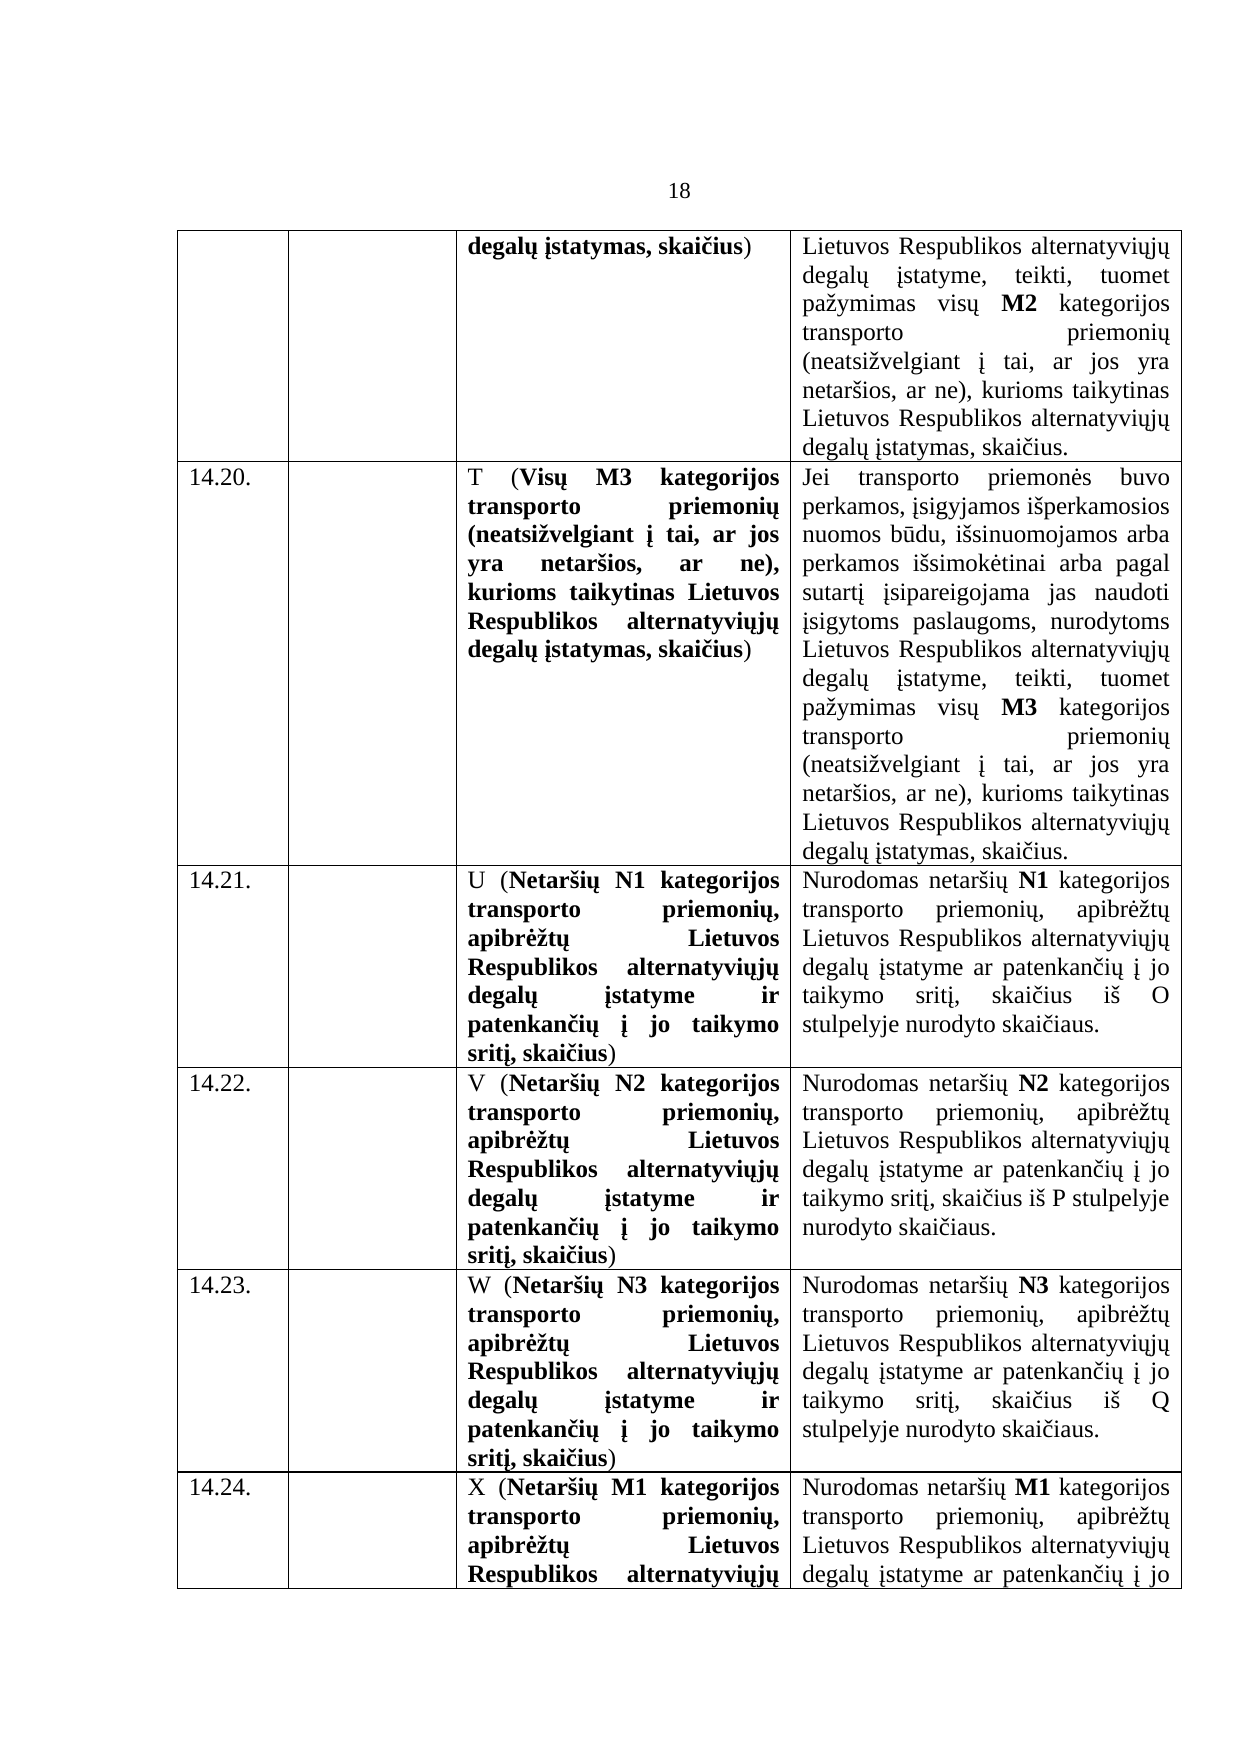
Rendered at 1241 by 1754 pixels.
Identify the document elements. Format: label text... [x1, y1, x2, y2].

table_cell 14.22. [178, 1068, 288, 1269]
table_cell [289, 1270, 456, 1471]
table_cell 14.21. [178, 866, 288, 1067]
table_cell degalų įstatymas, skaičius) [457, 231, 790, 461]
table_cell W (Netaršių N3 kategorijos transporto priemonių, apibrėžtų Lietuvos Respublikos alternatyviųjų degalų įstatyme ir patenkančių į jo taikymo sritį, skaičius) [457, 1270, 790, 1471]
table_cell [289, 231, 456, 461]
table_cell Nurodomas netaršių N1 kategorijos transporto priemonių, apibrėžtų Lietuvos Respublikos alternatyviųjų degalų įstatyme ar patenkančių į jo taikymo sritį, skaičius iš O stulpelyje nurodyto skaičiaus. [791, 866, 1181, 1067]
table_cell 14.23. [178, 1270, 288, 1471]
table_cell Nurodomas netaršių M1 kategorijos transporto priemonių, apibrėžtų Lietuvos Respublikos alternatyviųjų degalų įstatyme ar patenkančių į jo [791, 1473, 1181, 1587]
table_cell [289, 1473, 456, 1587]
table_cell Lietuvos Respublikos alternatyviųjų degalų įstatyme, teikti, tuomet pažymimas visų M2 kategorijos transporto priemonių (neatsižvelgiant į tai, ar jos yra netaršios, ar ne), kurioms taikytinas Lietuvos Respublikos alternatyviųjų degalų įstatymas, skaičius. [791, 231, 1181, 461]
table_cell U (Netaršių N1 kategorijos transporto priemonių, apibrėžtų Lietuvos Respublikos alternatyviųjų degalų įstatyme ir patenkančių į jo taikymo sritį, skaičius) [457, 866, 790, 1067]
table_cell T (Visų M3 kategorijos transporto priemonių (neatsižvelgiant į tai, ar jos yra netaršios, ar ne), kurioms taikytinas Lietuvos Respublikos alternatyviųjų degalų įstatymas, skaičius) [457, 462, 790, 864]
table_cell Nurodomas netaršių N2 kategorijos transporto priemonių, apibrėžtų Lietuvos Respublikos alternatyviųjų degalų įstatyme ar patenkančių į jo taikymo sritį, skaičius iš P stulpelyje nurodyto skaičiaus. [791, 1068, 1181, 1269]
table_cell V (Netaršių N2 kategorijos transporto priemonių, apibrėžtų Lietuvos Respublikos alternatyviųjų degalų įstatyme ir patenkančių į jo taikymo sritį, skaičius) [457, 1068, 790, 1269]
table_cell [289, 462, 456, 864]
table_cell [178, 231, 288, 461]
table_cell X (Netaršių M1 kategorijos transporto priemonių, apibrėžtų Lietuvos Respublikos alternatyviųjų [457, 1473, 790, 1587]
table_cell Nurodomas netaršių N3 kategorijos transporto priemonių, apibrėžtų Lietuvos Respublikos alternatyviųjų degalų įstatyme ar patenkančių į jo taikymo sritį, skaičius iš Q stulpelyje nurodyto skaičiaus. [791, 1270, 1181, 1471]
table_cell [289, 1068, 456, 1269]
table_cell 14.24. [178, 1473, 288, 1587]
table_cell 14.20. [178, 462, 288, 864]
table_cell Jei transporto priemonės buvo perkamos, įsigyjamos išperkamosios nuomos būdu, išsinuomojamos arba perkamos išsimokėtinai arba pagal sutartį įsipareigojama jas naudoti įsigytoms paslaugoms, nurodytoms Lietuvos Respublikos alternatyviųjų degalų įstatyme, teikti, tuomet pažymimas visų M3 kategorijos transporto priemonių (neatsižvelgiant į tai, ar jos yra netaršios, ar ne), kurioms taikytinas Lietuvos Respublikos alternatyviųjų degalų įstatymas, skaičius. [791, 462, 1181, 864]
table_cell [289, 866, 456, 1067]
